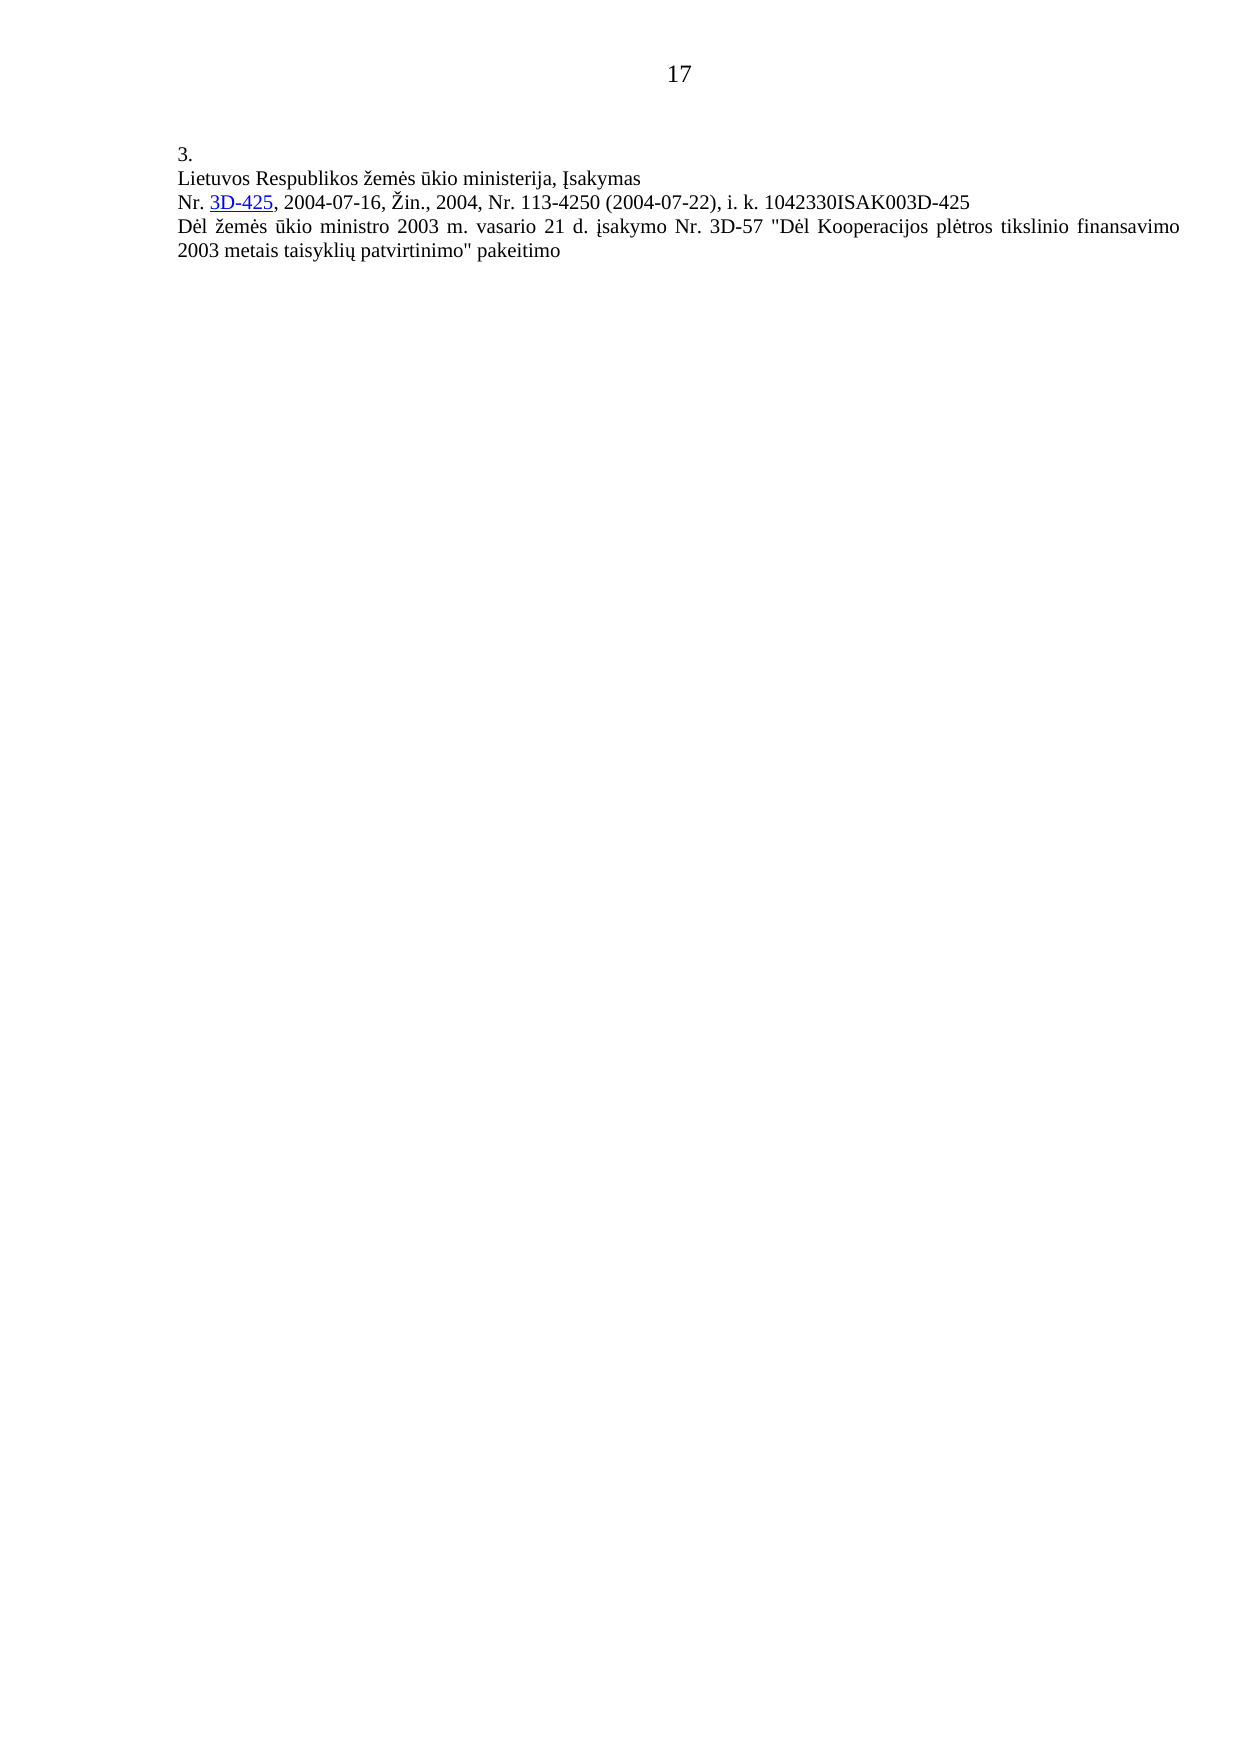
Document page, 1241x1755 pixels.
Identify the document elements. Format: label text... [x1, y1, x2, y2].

text 3. [177, 142, 1181, 166]
text Lietuvos Respublikos žemės ūkio ministerija, Įsakymas [177, 166, 1181, 190]
text Nr. 3D-425, 2004-07-16, Žin., 2004, Nr. 113-4250 (2004-07-22), i. k. 1042330ISAK003D-425 [177, 190, 1181, 214]
text Dėl žemės ūkio ministro 2003 m. vasario 21 d. įsakymo Nr. 3D-57 "Dėl Kooperacijos plėtros tikslinio finansavimo 2003 metais taisyklių patvirtinimo" pakeitimo [177, 214, 1181, 262]
